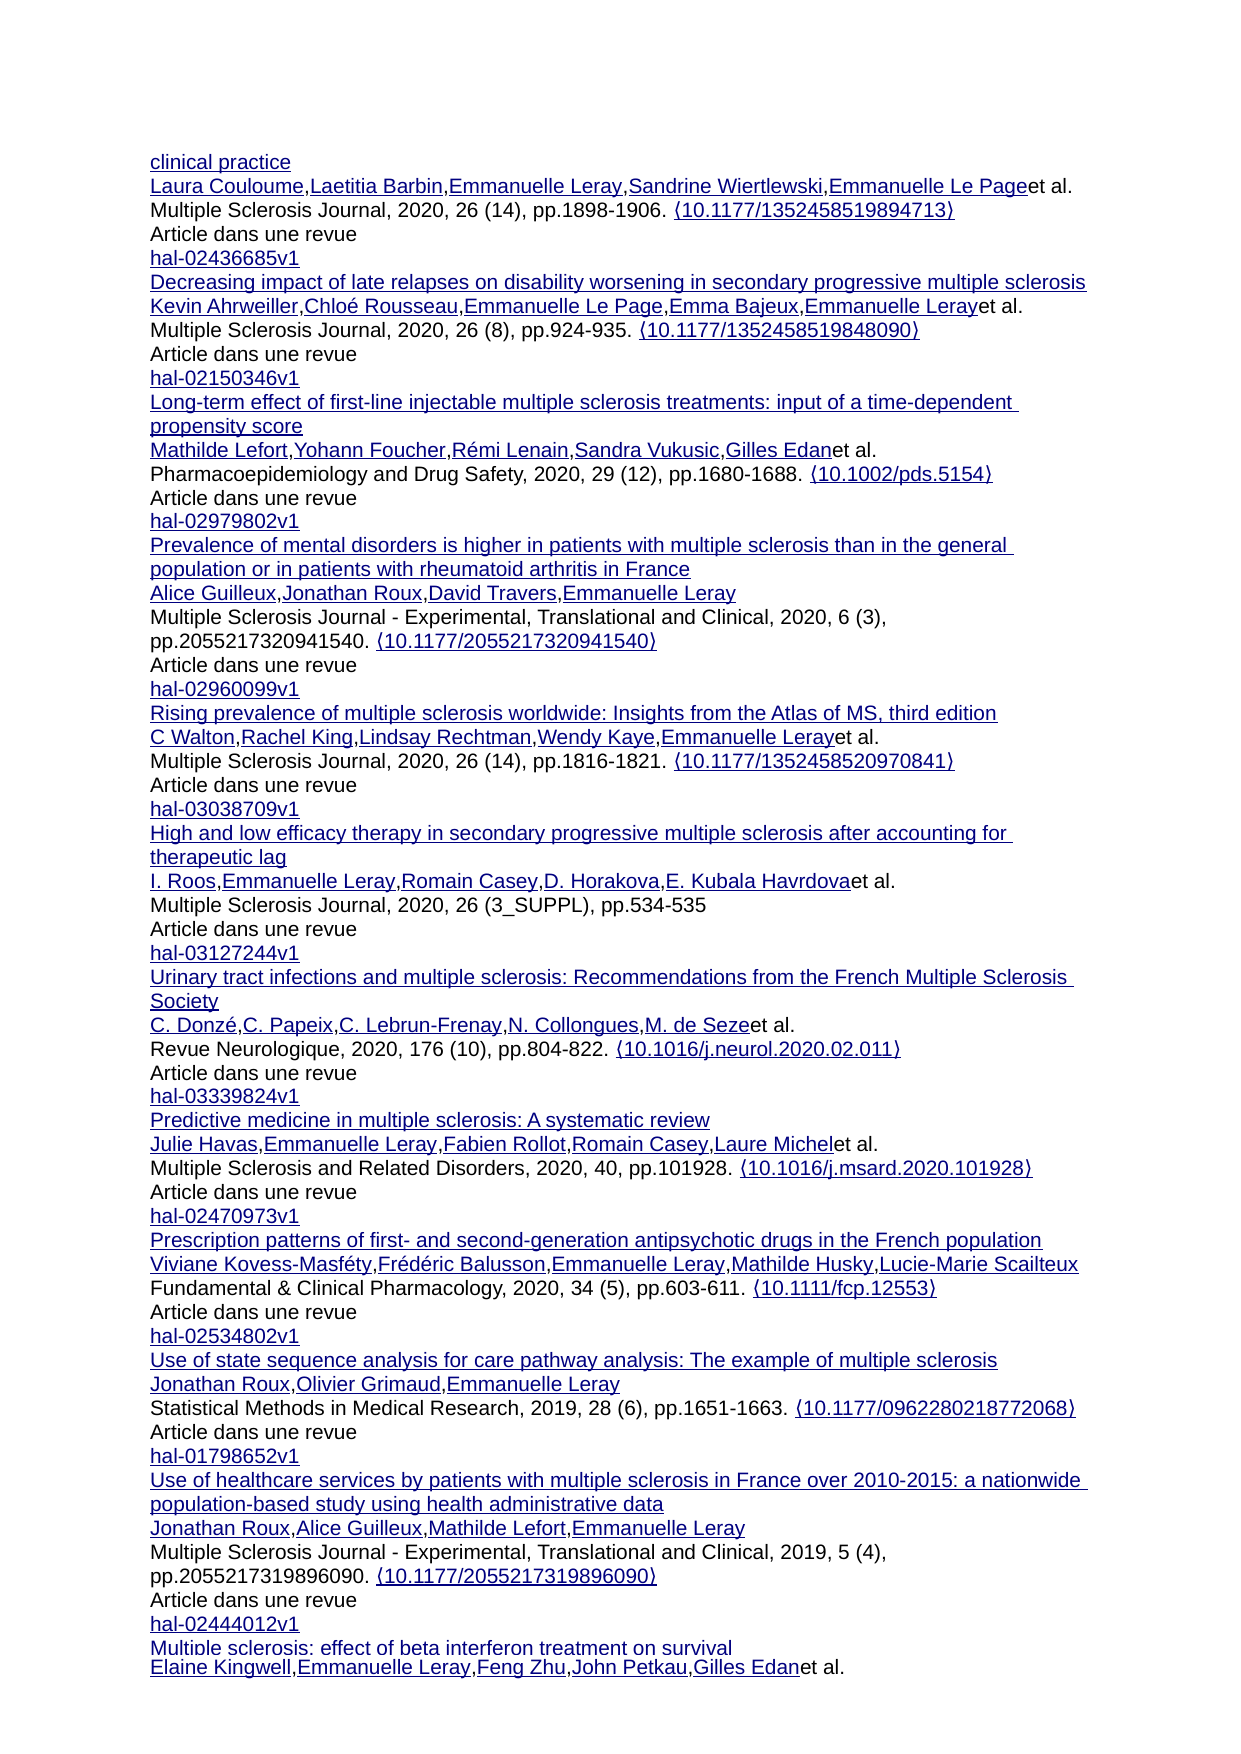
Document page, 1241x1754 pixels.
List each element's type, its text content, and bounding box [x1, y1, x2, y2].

table_cell Predictive medicine in multiple sclerosis: A systematic review Julie Havas,Emmanuelle Leray,Fabien Rollot,Romain Casey,Laure Michelet al. Multiple Sclerosis and Related Disorders, 2020, 40, pp.101928. ⟨10.1016/j.msard.2020.101928⟩ Article dans une revue hal-02470973v1 [150, 1108, 1090, 1228]
table_cell High and low efficacy therapy in secondary progressive multiple sclerosis after accounting for therapeutic lag I. Roos,Emmanuelle Leray,Romain Casey,D. Horakova,E. Kubala Havrdovaet al. Multiple Sclerosis Journal, 2020, 26 (3_SUPPL), pp.534-535 Article dans une revue hal-03127244v1 [150, 821, 1090, 964]
table_cell Use of healthcare services by patients with multiple sclerosis in France over 2010-2015: a nationwide population-based study using health administrative data Jonathan Roux,Alice Guilleux,Mathilde Lefort,Emmanuelle Leray Multiple Sclerosis Journal - Experimental, Translational and Clinical, 2019, 5 (4), pp.2055217319896090. ⟨10.1177/2055217319896090⟩ Article dans une revue hal-02444012v1 [150, 1468, 1090, 1635]
table_cell Decreasing impact of late relapses on disability worsening in secondary progressive multiple sclerosis Kevin Ahrweiller,Chloé Rousseau,Emmanuelle Le Page,Emma Bajeux,Emmanuelle Lerayet al. Multiple Sclerosis Journal, 2020, 26 (8), pp.924-935. ⟨10.1177/1352458519848090⟩ Article dans une revue hal-02150346v1 [150, 270, 1090, 389]
table_cell Prevalence of mental disorders is higher in patients with multiple sclerosis than in the general population or in patients with rheumatoid arthritis in France Alice Guilleux,Jonathan Roux,David Travers,Emmanuelle Leray Multiple Sclerosis Journal - Experimental, Translational and Clinical, 2020, 6 (3), pp.2055217320941540. ⟨10.1177/2055217320941540⟩ Article dans une revue hal-02960099v1 [150, 533, 1090, 701]
table_cell Rising prevalence of multiple sclerosis worldwide: Insights from the Atlas of MS, third edition C Walton,Rachel King,Lindsay Rechtman,Wendy Kaye,Emmanuelle Lerayet al. Multiple Sclerosis Journal, 2020, 26 (14), pp.1816-1821. ⟨10.1177/1352458520970841⟩ Article dans une revue hal-03038709v1 [150, 701, 1090, 821]
table_cell Prescription patterns of first- and second-generation antipsychotic drugs in the French population Viviane Kovess-Masféty,Frédéric Balusson,Emmanuelle Leray,Mathilde Husky,Lucie-Marie Scailteux Fundamental & Clinical Pharmacology, 2020, 34 (5), pp.603-611. ⟨10.1111/fcp.12553⟩ Article dans une revue hal-02534802v1 [150, 1228, 1090, 1348]
table_cell Multiple sclerosis: effect of beta interferon treatment on survival Elaine Kingwell,Emmanuelle Leray,Feng Zhu,John Petkau,Gilles Edanet al. [150, 1635, 1090, 1679]
table_cell Long‐term effect of first‐line injectable multiple sclerosis treatments: input of a time‐dependent propensity score Mathilde Lefort,Yohann Foucher,Rémi Lenain,Sandra Vukusic,Gilles Edanet al. Pharmacoepidemiology and Drug Safety, 2020, 29 (12), pp.1680-1688. ⟨10.1002/pds.5154⟩ Article dans une revue hal-02979802v1 [150, 390, 1090, 533]
table_cell Use of state sequence analysis for care pathway analysis: The example of multiple sclerosis Jonathan Roux,Olivier Grimaud,Emmanuelle Leray Statistical Methods in Medical Research, 2019, 28 (6), pp.1651-1663. ⟨10.1177/0962280218772068⟩ Article dans une revue hal-01798652v1 [150, 1348, 1090, 1468]
table_cell Urinary tract infections and multiple sclerosis: Recommendations from the French Multiple Sclerosis Society C. Donzé,C. Papeix,C. Lebrun-Frenay,N. Collongues,M. de Sezeet al. Revue Neurologique, 2020, 176 (10), pp.804-822. ⟨10.1016/j.neurol.2020.02.011⟩ Article dans une revue hal-03339824v1 [150, 965, 1090, 1108]
table_cell High-dose biotin in progressive multiple sclerosis: A prospective study of 178 patients in routine clinical practice Laura Couloume,Laetitia Barbin,Emmanuelle Leray,Sandrine Wiertlewski,Emmanuelle Le Pageet al. Multiple Sclerosis Journal, 2020, 26 (14), pp.1898-1906. ⟨10.1177/1352458519894713⟩ Article dans une revue hal-02436685v1 [150, 150, 1090, 270]
